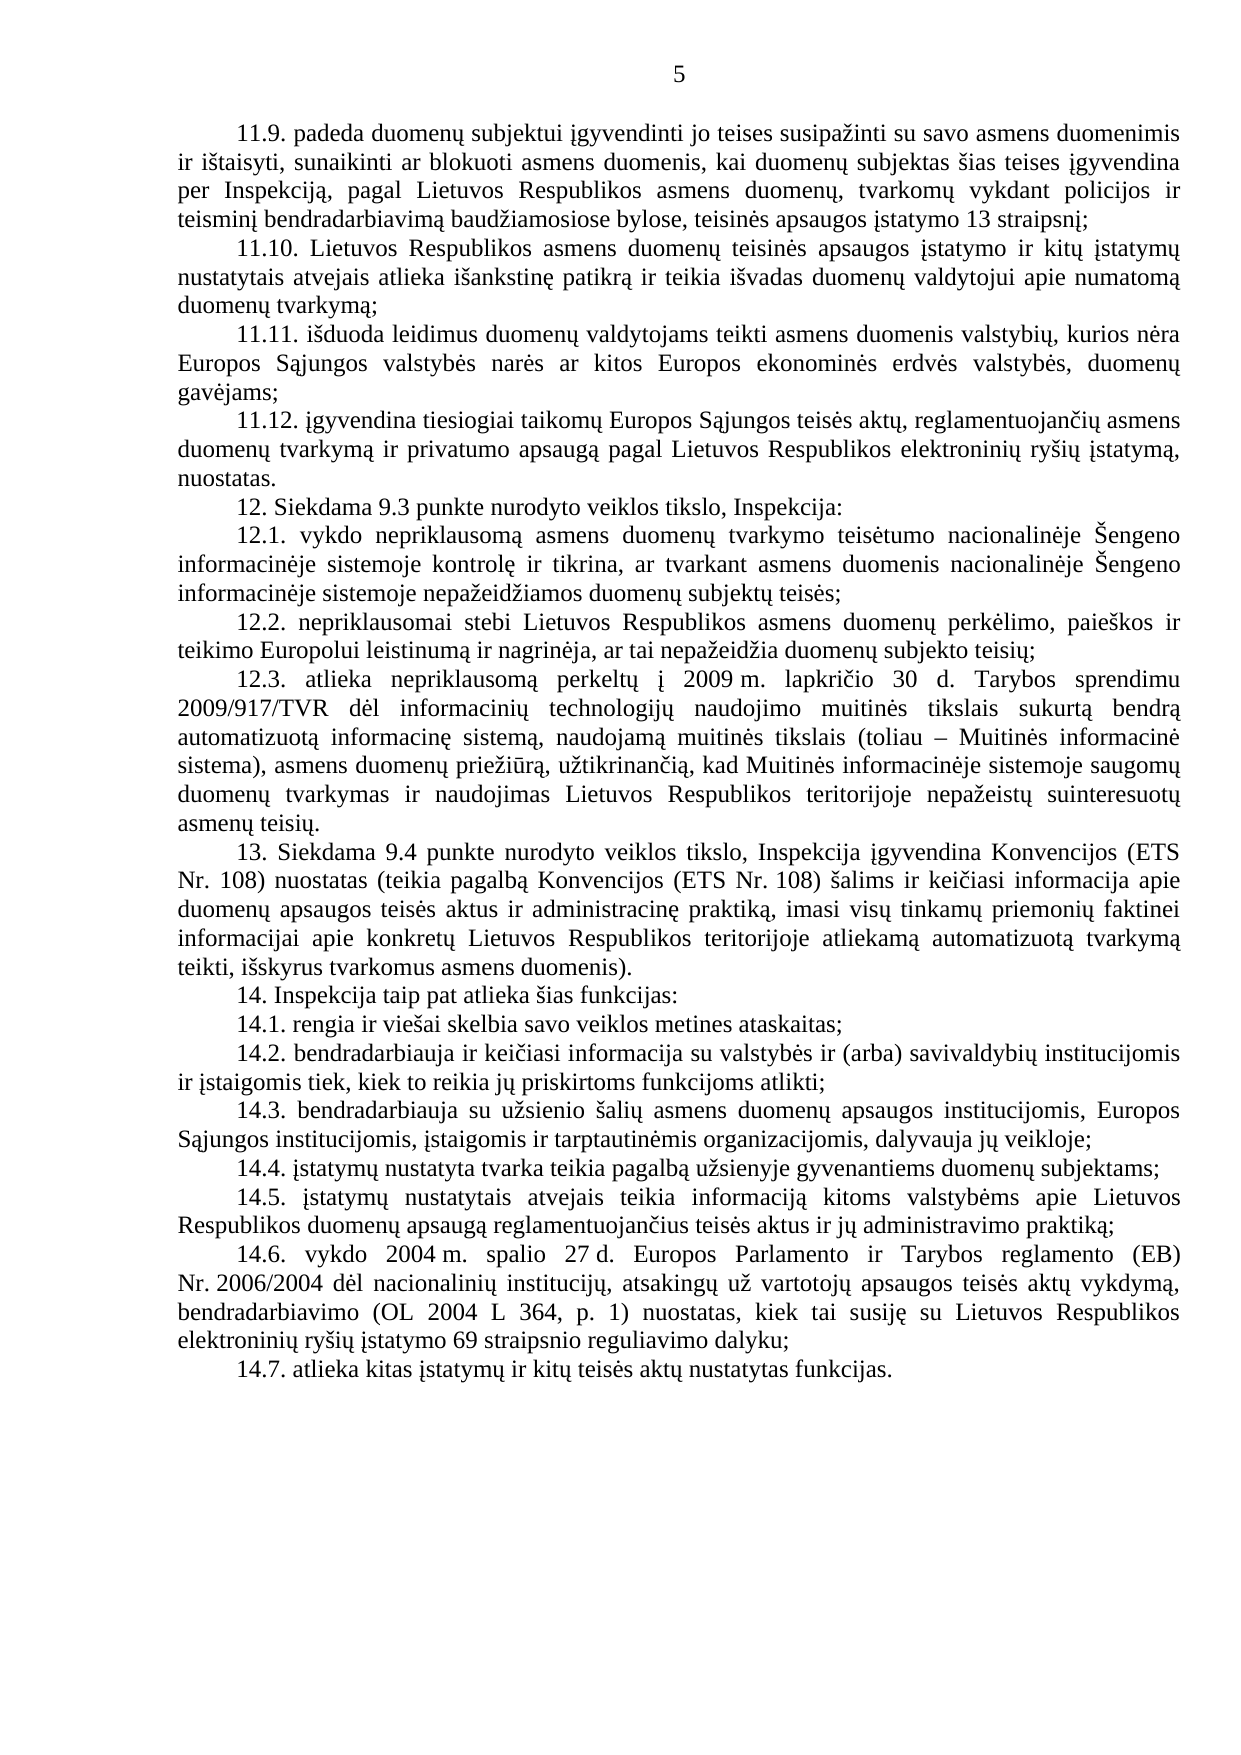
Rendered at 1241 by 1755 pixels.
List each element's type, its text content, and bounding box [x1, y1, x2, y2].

text 14.1. rengia ir viešai skelbia savo veiklos metines ataskaitas; [177, 1009, 1181, 1038]
text 11.12. įgyvendina tiesiogiai taikomų Europos Sąjungos teisės aktų, reglamentuojančių asmens duomenų tvarkymą ir privatumo apsaugą pagal Lietuvos Respublikos elektroninių ryšių įstatymą, nuostatas. [177, 406, 1181, 492]
text 14.4. įstatymų nustatyta tvarka teikia pagalbą užsienyje gyvenantiems duomenų subjektams; [177, 1153, 1181, 1182]
text 14.3. bendradarbiauja su užsienio šalių asmens duomenų apsaugos institucijomis, Europos Sąjungos institucijomis, įstaigomis ir tarptautinėmis organizacijomis, dalyvauja jų veikloje; [177, 1096, 1181, 1153]
text 14.7. atlieka kitas įstatymų ir kitų teisės aktų nustatytas funkcijas. [177, 1354, 1181, 1383]
text 12.3. atlieka nepriklausomą perkeltų į 2009 m. lapkričio 30 d. Tarybos sprendimu 2009/917/TVR dėl informacinių technologijų naudojimo muitinės tikslais sukurtą bendrą automatizuotą informacinę sistemą, naudojamą muitinės tikslais (toliau – Muitinės informacinė sistema), asmens duomenų priežiūrą, užtikrinančią, kad Muitinės informacinėje sistemoje saugomų duomenų tvarkymas ir naudojimas Lietuvos Respublikos teritorijoje nepažeistų suinteresuotų asmenų teisių. [177, 664, 1181, 837]
text 14. Inspekcija taip pat atlieka šias funkcijas: [177, 981, 1181, 1009]
text 11.9. padeda duomenų subjektui įgyvendinti jo teises susipažinti su savo asmens duomenimis ir ištaisyti, sunaikinti ar blokuoti asmens duomenis, kai duomenų subjektas šias teises įgyvendina per Inspekciją, pagal Lietuvos Respublikos asmens duomenų, tvarkomų vykdant policijos ir teisminį bendradarbiavimą baudžiamosiose bylose, teisinės apsaugos įstatymo 13 straipsnį; [177, 118, 1181, 233]
text 13. Siekdama 9.4 punkte nurodyto veiklos tikslo, Inspekcija įgyvendina Konvencijos (ETS Nr. 108) nuostatas (teikia pagalbą Konvencijos (ETS Nr. 108) šalims ir keičiasi informacija apie duomenų apsaugos teisės aktus ir administracinę praktiką, imasi visų tinkamų priemonių faktinei informacijai apie konkretų Lietuvos Respublikos teritorijoje atliekamą automatizuotą tvarkymą teikti, išskyrus tvarkomus asmens duomenis). [177, 837, 1181, 981]
text 14.5. įstatymų nustatytais atvejais teikia informaciją kitoms valstybėms apie Lietuvos Respublikos duomenų apsaugą reglamentuojančius teisės aktus ir jų administravimo praktiką; [177, 1182, 1181, 1239]
text 11.10. Lietuvos Respublikos asmens duomenų teisinės apsaugos įstatymo ir kitų įstatymų nustatytais atvejais atlieka išankstinę patikrą ir teikia išvadas duomenų valdytojui apie numatomą duomenų tvarkymą; [177, 233, 1181, 319]
text 12. Siekdama 9.3 punkte nurodyto veiklos tikslo, Inspekcija: [177, 492, 1181, 521]
text 12.2. nepriklausomai stebi Lietuvos Respublikos asmens duomenų perkėlimo, paieškos ir teikimo Europolui leistinumą ir nagrinėja, ar tai nepažeidžia duomenų subjekto teisių; [177, 607, 1181, 664]
text 14.6. vykdo 2004 m. spalio 27 d. Europos Parlamento ir Tarybos reglamento (EB) Nr. 2006/2004 dėl nacionalinių institucijų, atsakingų už vartotojų apsaugos teisės aktų vykdymą, bendradarbiavimo (OL 2004 L 364, p. 1) nuostatas, kiek tai susiję su Lietuvos Respublikos elektroninių ryšių įstatymo 69 straipsnio reguliavimo dalyku; [177, 1239, 1181, 1354]
text 12.1. vykdo nepriklausomą asmens duomenų tvarkymo teisėtumo nacionalinėje Šengeno informacinėje sistemoje kontrolę ir tikrina, ar tvarkant asmens duomenis nacionalinėje Šengeno informacinėje sistemoje nepažeidžiamos duomenų subjektų teisės; [177, 521, 1181, 607]
text 11.11. išduoda leidimus duomenų valdytojams teikti asmens duomenis valstybių, kurios nėra Europos Sąjungos valstybės narės ar kitos Europos ekonominės erdvės valstybės, duomenų gavėjams; [177, 319, 1181, 406]
text 14.2. bendradarbiauja ir keičiasi informacija su valstybės ir (arba) savivaldybių institucijomis ir įstaigomis tiek, kiek to reikia jų priskirtoms funkcijoms atlikti; [177, 1038, 1181, 1096]
